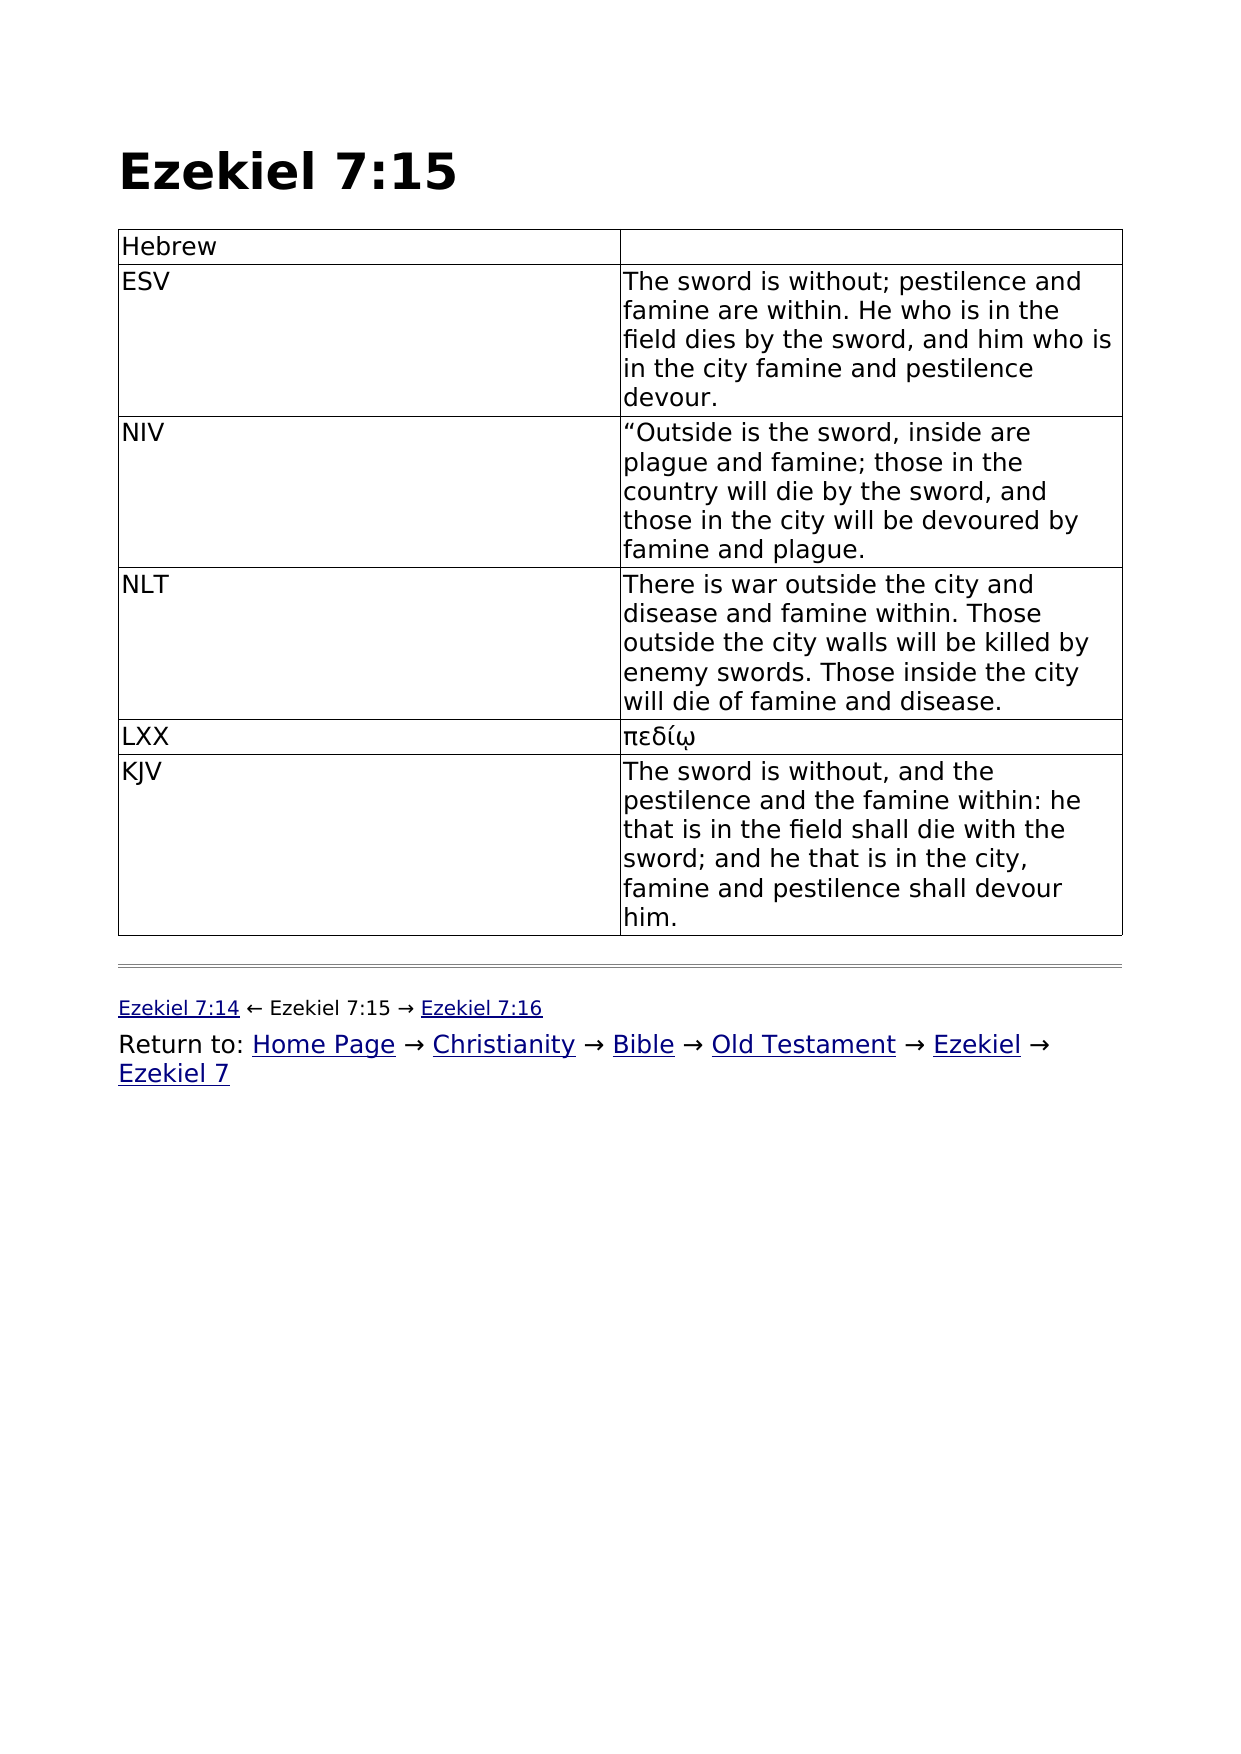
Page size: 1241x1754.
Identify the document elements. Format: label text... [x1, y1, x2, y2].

text Return to: Home Page → Christianity → Bible → Old Testament → Ezekiel → Ezekiel 7 [118, 1030, 1122, 1089]
table_cell LXX [119, 720, 620, 754]
table_cell There is war outside the city and disease and famine within. Those outside the city walls will be killed by enemy swords. Those inside the city will die of famine and disease. [621, 568, 1122, 719]
table_cell NLT [119, 568, 620, 719]
table_cell ESV [119, 265, 620, 416]
table_header [621, 230, 1122, 264]
table_cell NIV [119, 417, 620, 567]
table_cell The sword is without; pestilence and famine are within. He who is in the field dies by the sword, and him who is in the city famine and pestilence devour. [621, 265, 1122, 416]
table_cell “Outside is the sword, inside are plague and famine; those in the country will die by the sword, and those in the city will be devoured by famine and plague. [621, 417, 1122, 567]
table_cell πεδίῳ [621, 720, 1122, 754]
table_cell The sword is without, and the pestilence and the famine within: he that is in the field shall die with the sword; and he that is in the city, famine and pestilence shall devour him. [621, 755, 1122, 935]
table_cell KJV [119, 755, 620, 935]
table_header Hebrew [119, 230, 620, 264]
text Ezekiel 7:14 ← Ezekiel 7:15 → Ezekiel 7:16 [118, 996, 1122, 1030]
subtitle Ezekiel 7:15 [118, 143, 1122, 201]
